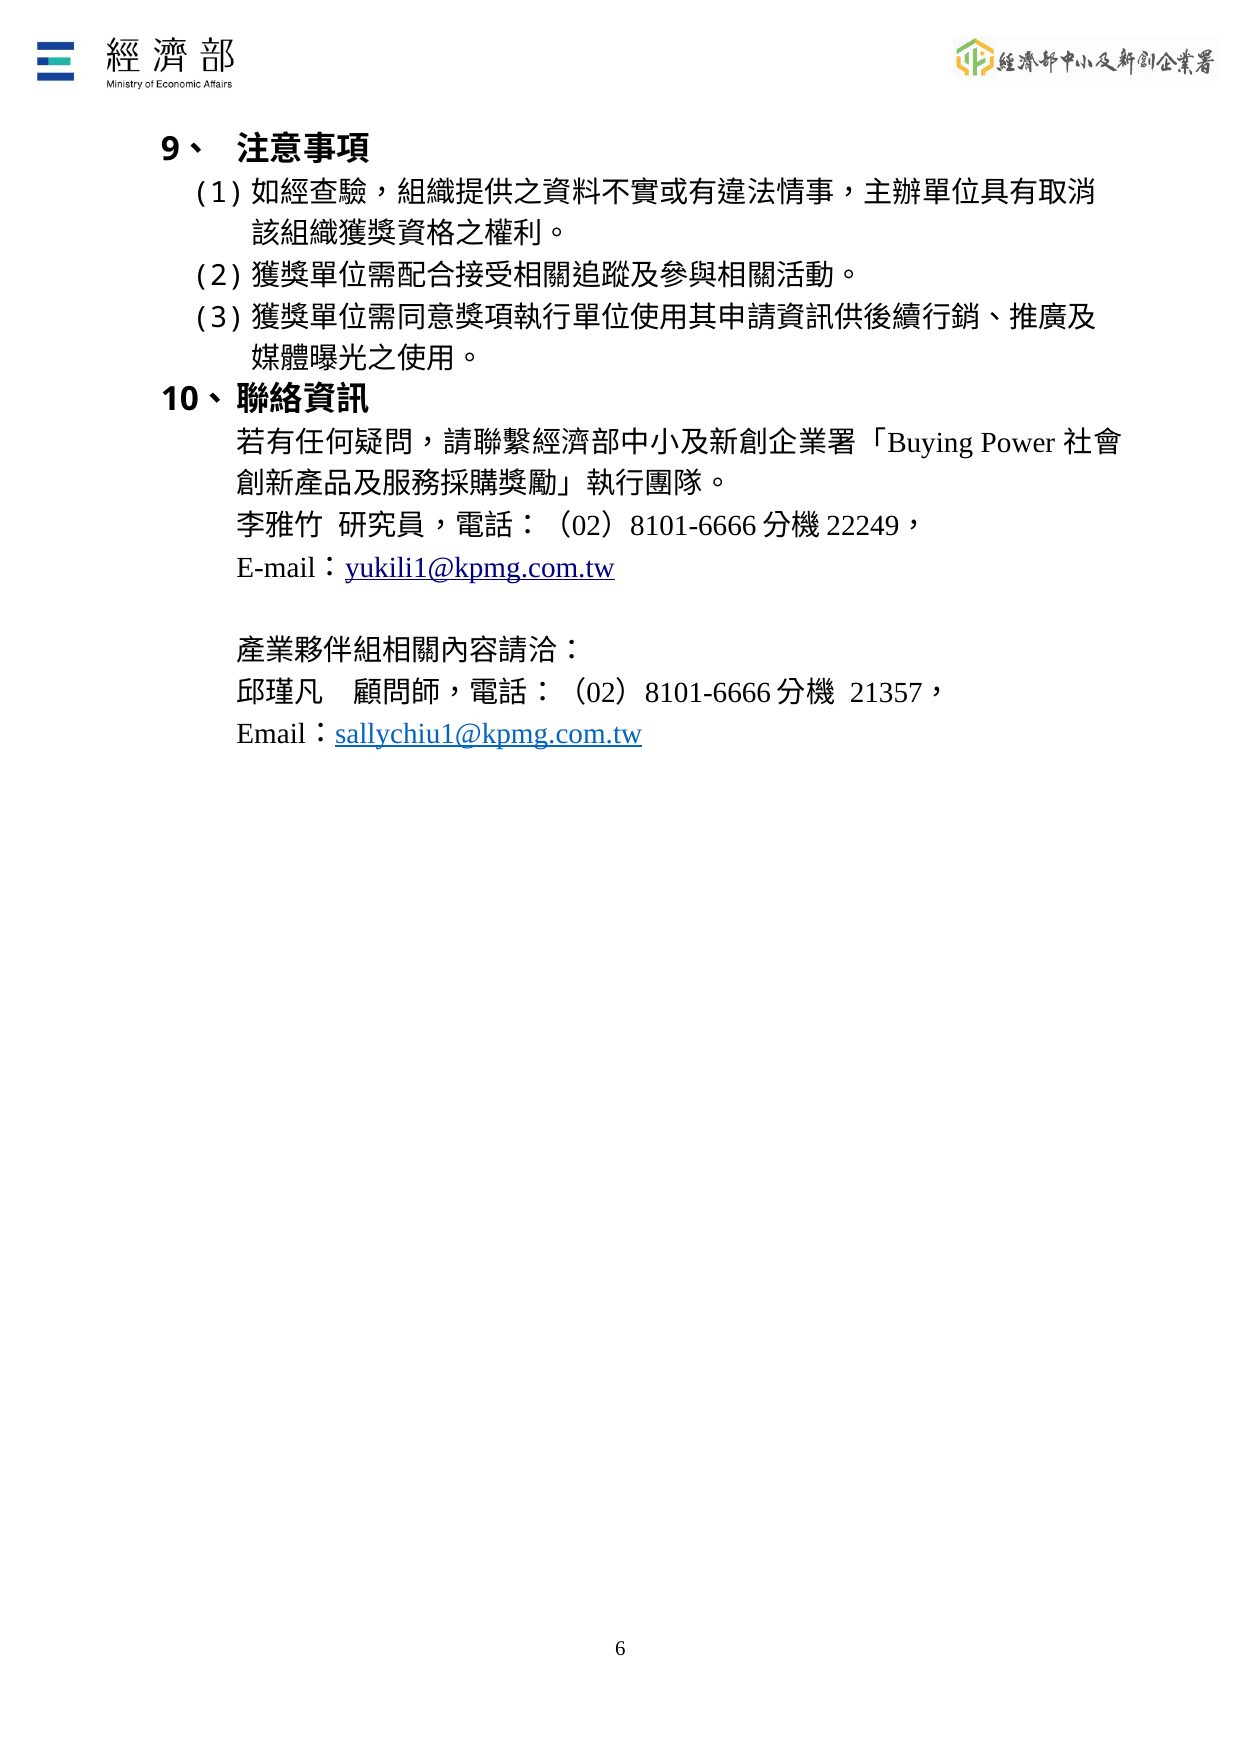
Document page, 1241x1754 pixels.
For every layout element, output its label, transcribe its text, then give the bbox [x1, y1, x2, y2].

list 獲獎單位需同意獎項執行單位使用其申請資訊供後續行銷、推廣及媒體曝光之使用。 [192, 294, 1122, 377]
text 邱瑾凡 顧問師，電話：（02）8101-6666分機 21357， Email：sallychiu1@kpmg.com.tw [236, 669, 1122, 752]
list 注意事項 [161, 127, 1122, 169]
text 若有任何疑問，請聯繫經濟部中小及新創企業署「Buying Power 社會創新產品及服務採購獎勵」執行團隊。 [236, 419, 1122, 502]
list 如經查驗，組織提供之資料不實或有違法情事，主辦單位具有取消該組織獲獎資格之權利。 [192, 169, 1122, 252]
text 李雅竹 研究員，電話：（02）8101-6666分機22249， E-mail：yukili1@kpmg.com.tw [236, 502, 1122, 585]
list 聯絡資訊 [161, 377, 1122, 419]
list 獲獎單位需配合接受相關追蹤及參與相關活動。 [192, 252, 1122, 294]
text 產業夥伴組相關內容請洽： [236, 627, 1122, 669]
